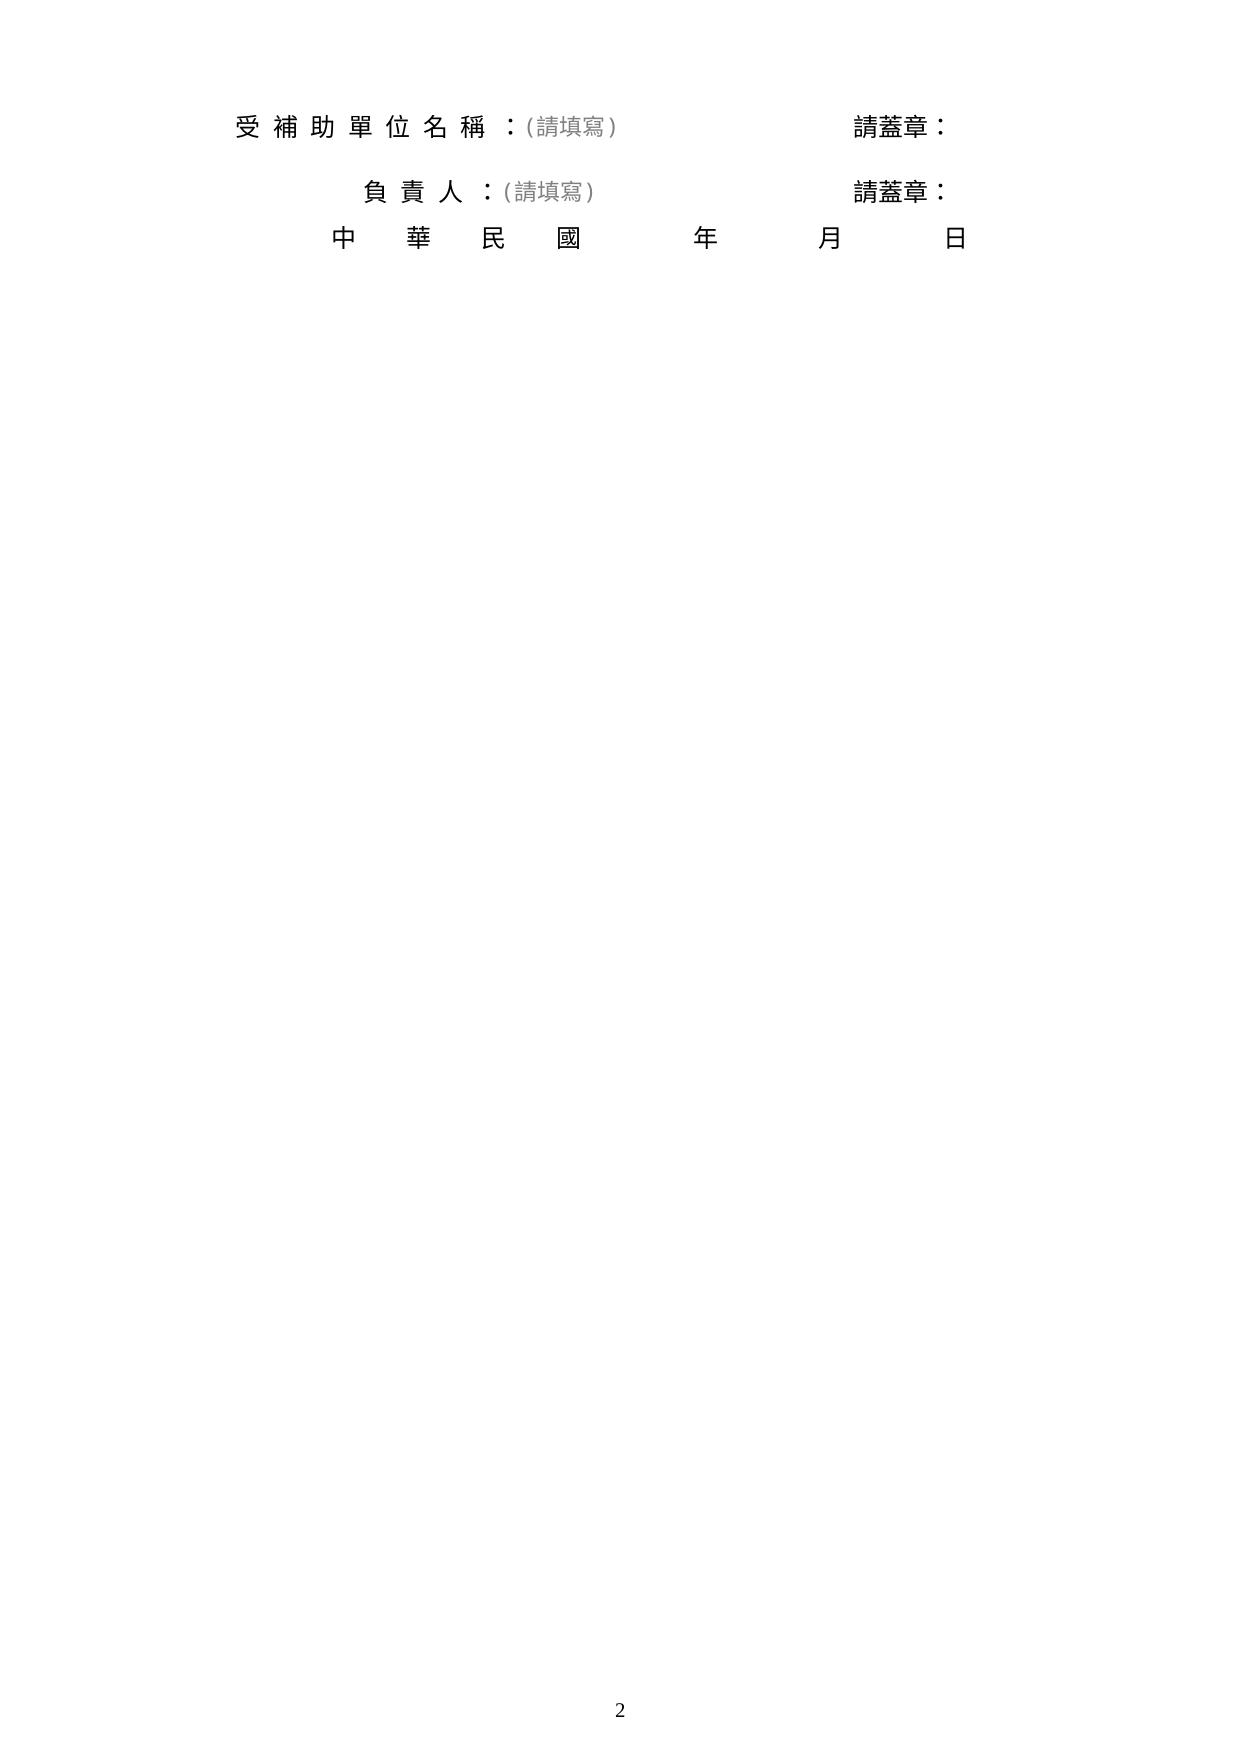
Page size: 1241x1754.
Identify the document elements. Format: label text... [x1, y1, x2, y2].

text 中 華 民 國 年 月 日 [100, 223, 1140, 250]
text 負 責 人 ：(請填寫) 請蓋章： [100, 177, 1140, 204]
text 受 補 助 單 位 名 稱 ：(請填寫) 請蓋章： [100, 112, 1140, 139]
